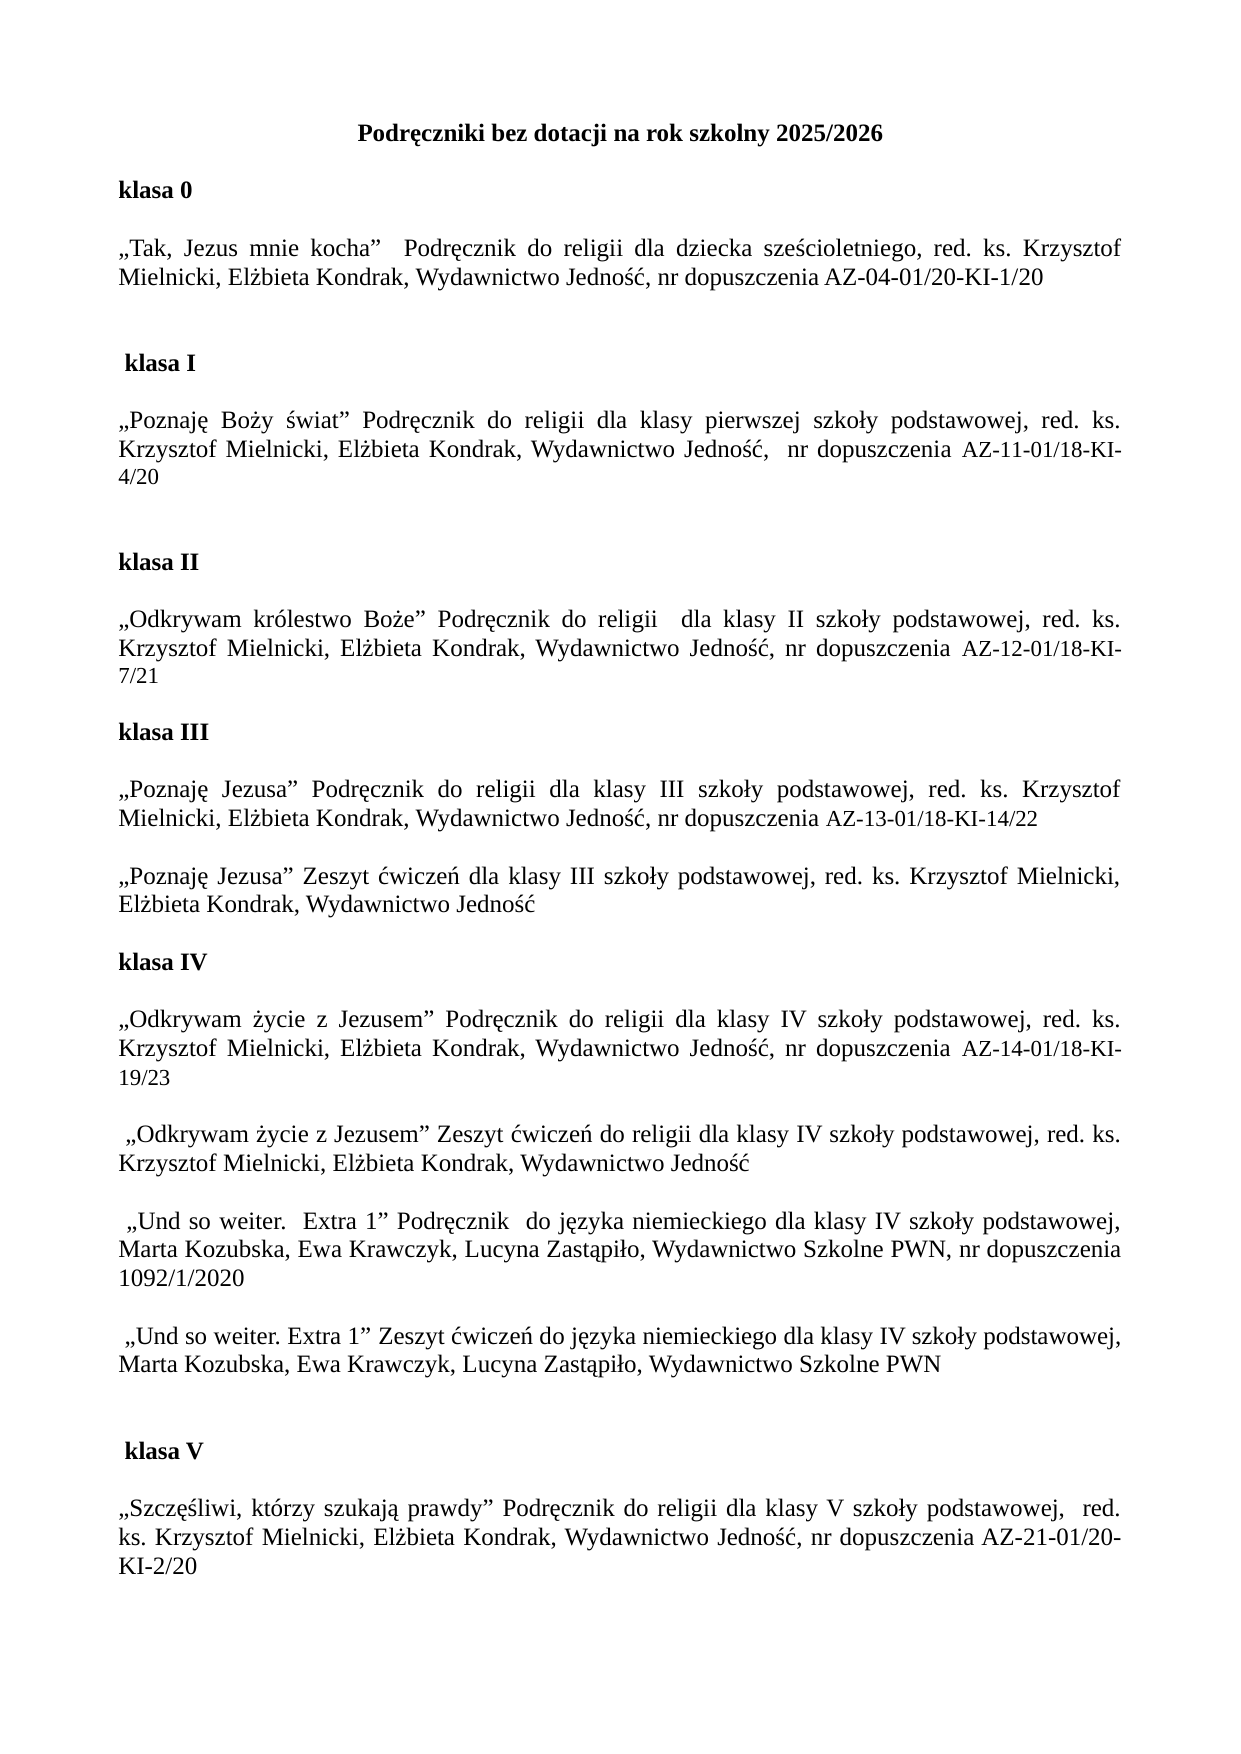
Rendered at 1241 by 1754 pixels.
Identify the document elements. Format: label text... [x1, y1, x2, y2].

text „Odkrywam życie z Jezusem” Zeszyt ćwiczeń do religii dla klasy IV szkoły podstawowej, red. ks. Krzysztof Mielnicki, Elżbieta Kondrak, Wydawnictwo Jedność [118, 1119, 1122, 1177]
text Podręczniki bez dotacji na rok szkolny 2025/2026 [118, 118, 1122, 147]
text klasa V [118, 1436, 1122, 1464]
text „Poznaję Boży świat” Podręcznik do religii dla klasy pierwszej szkoły podstawowej, red. ks. Krzysztof Mielnicki, Elżbieta Kondrak, Wydawnictwo Jedność, nr dopuszczenia AZ-11-01/18-KI-4/20 [118, 406, 1122, 489]
text klasa III [118, 717, 1122, 746]
text „Odkrywam życie z Jezusem” Podręcznik do religii dla klasy IV szkoły podstawowej, red. ks. Krzysztof Mielnicki, Elżbieta Kondrak, Wydawnictwo Jedność, nr dopuszczenia AZ-14-01/18-KI-19/23 [118, 1004, 1122, 1091]
text klasa IV [118, 947, 1122, 976]
text klasa II [118, 547, 1122, 576]
text „Und so weiter. Extra 1” Zeszyt ćwiczeń do języka niemieckiego dla klasy IV szkoły podstawowej, Marta Kozubska, Ewa Krawczyk, Lucyna Zastąpiło, Wydawnictwo Szkolne PWN [118, 1321, 1122, 1378]
text „Poznaję Jezusa” Podręcznik do religii dla klasy III szkoły podstawowej, red. ks. Krzysztof Mielnicki, Elżbieta Kondrak, Wydawnictwo Jedność, nr dopuszczenia AZ-13-01/18-KI-14/22 [118, 774, 1122, 832]
text „Szczęśliwi, którzy szukają prawdy” Podręcznik do religii dla klasy V szkoły podstawowej, red. ks. Krzysztof Mielnicki, Elżbieta Kondrak, Wydawnictwo Jedność, nr dopuszczenia AZ-21-01/20-KI-2/20 [118, 1493, 1122, 1579]
text „Und so weiter. Extra 1” Podręcznik do języka niemieckiego dla klasy IV szkoły podstawowej, Marta Kozubska, Ewa Krawczyk, Lucyna Zastąpiło, Wydawnictwo Szkolne PWN, nr dopuszczenia 1092/1/2020 [118, 1206, 1122, 1292]
text klasa I [118, 348, 1122, 377]
text „Poznaję Jezusa” Zeszyt ćwiczeń dla klasy III szkoły podstawowej, red. ks. Krzysztof Mielnicki, Elżbieta Kondrak, Wydawnictwo Jedność [118, 861, 1122, 918]
text „Tak, Jezus mnie kocha” Podręcznik do religii dla dziecka sześcioletniego, red. ks. Krzysztof Mielnicki, Elżbieta Kondrak, Wydawnictwo Jedność, nr dopuszczenia AZ-04-01/20-KI-1/20 [118, 233, 1122, 291]
text klasa 0 [118, 176, 1122, 204]
text „Odkrywam królestwo Boże” Podręcznik do religii dla klasy II szkoły podstawowej, red. ks. Krzysztof Mielnicki, Elżbieta Kondrak, Wydawnictwo Jedność, nr dopuszczenia AZ-12-01/18-KI-7/21 [118, 604, 1122, 688]
